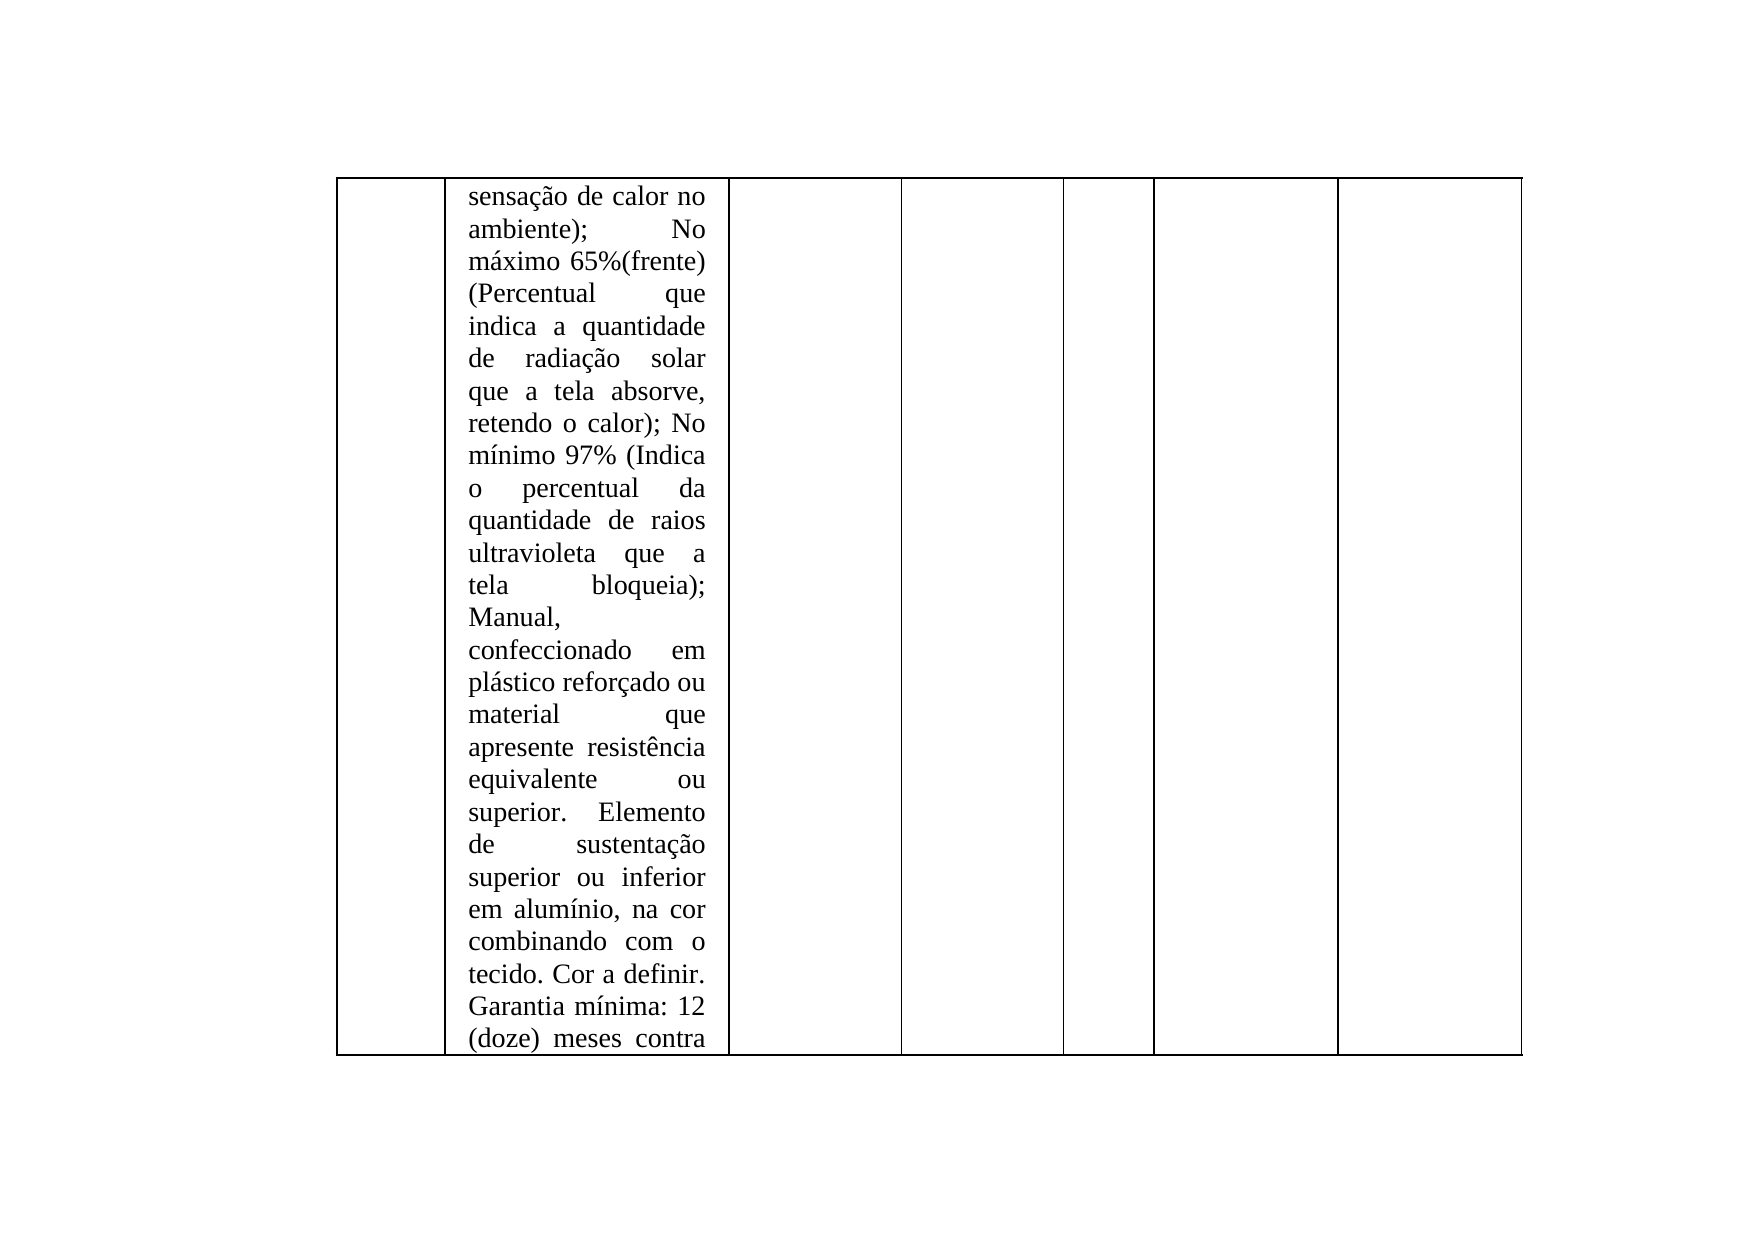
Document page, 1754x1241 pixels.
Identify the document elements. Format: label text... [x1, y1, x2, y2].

table_cell [1339, 179, 1521, 1054]
table_cell [338, 179, 444, 1054]
table_cell sensação de calor no ambiente); No máximo 65%(frente)(Percentual que indica a quantidade de radiação solar que a tela absorve, retendo o calor); No mínimo 97% (Indica o percentual da quantidade de raios ultravioleta que a tela bloqueia); Manual, confeccionado em plástico reforçado ou material que apresente resistência equivalente ou superior. Elemento de sustentação superior ou inferior em alumínio, na cor combinando com o tecido. Cor a definir. Garantia mínima: 12 (doze) meses contra [446, 179, 728, 1054]
table_cell [902, 179, 1063, 1054]
table_cell [1064, 179, 1153, 1054]
table_cell [730, 179, 901, 1054]
table_cell [1155, 179, 1337, 1054]
